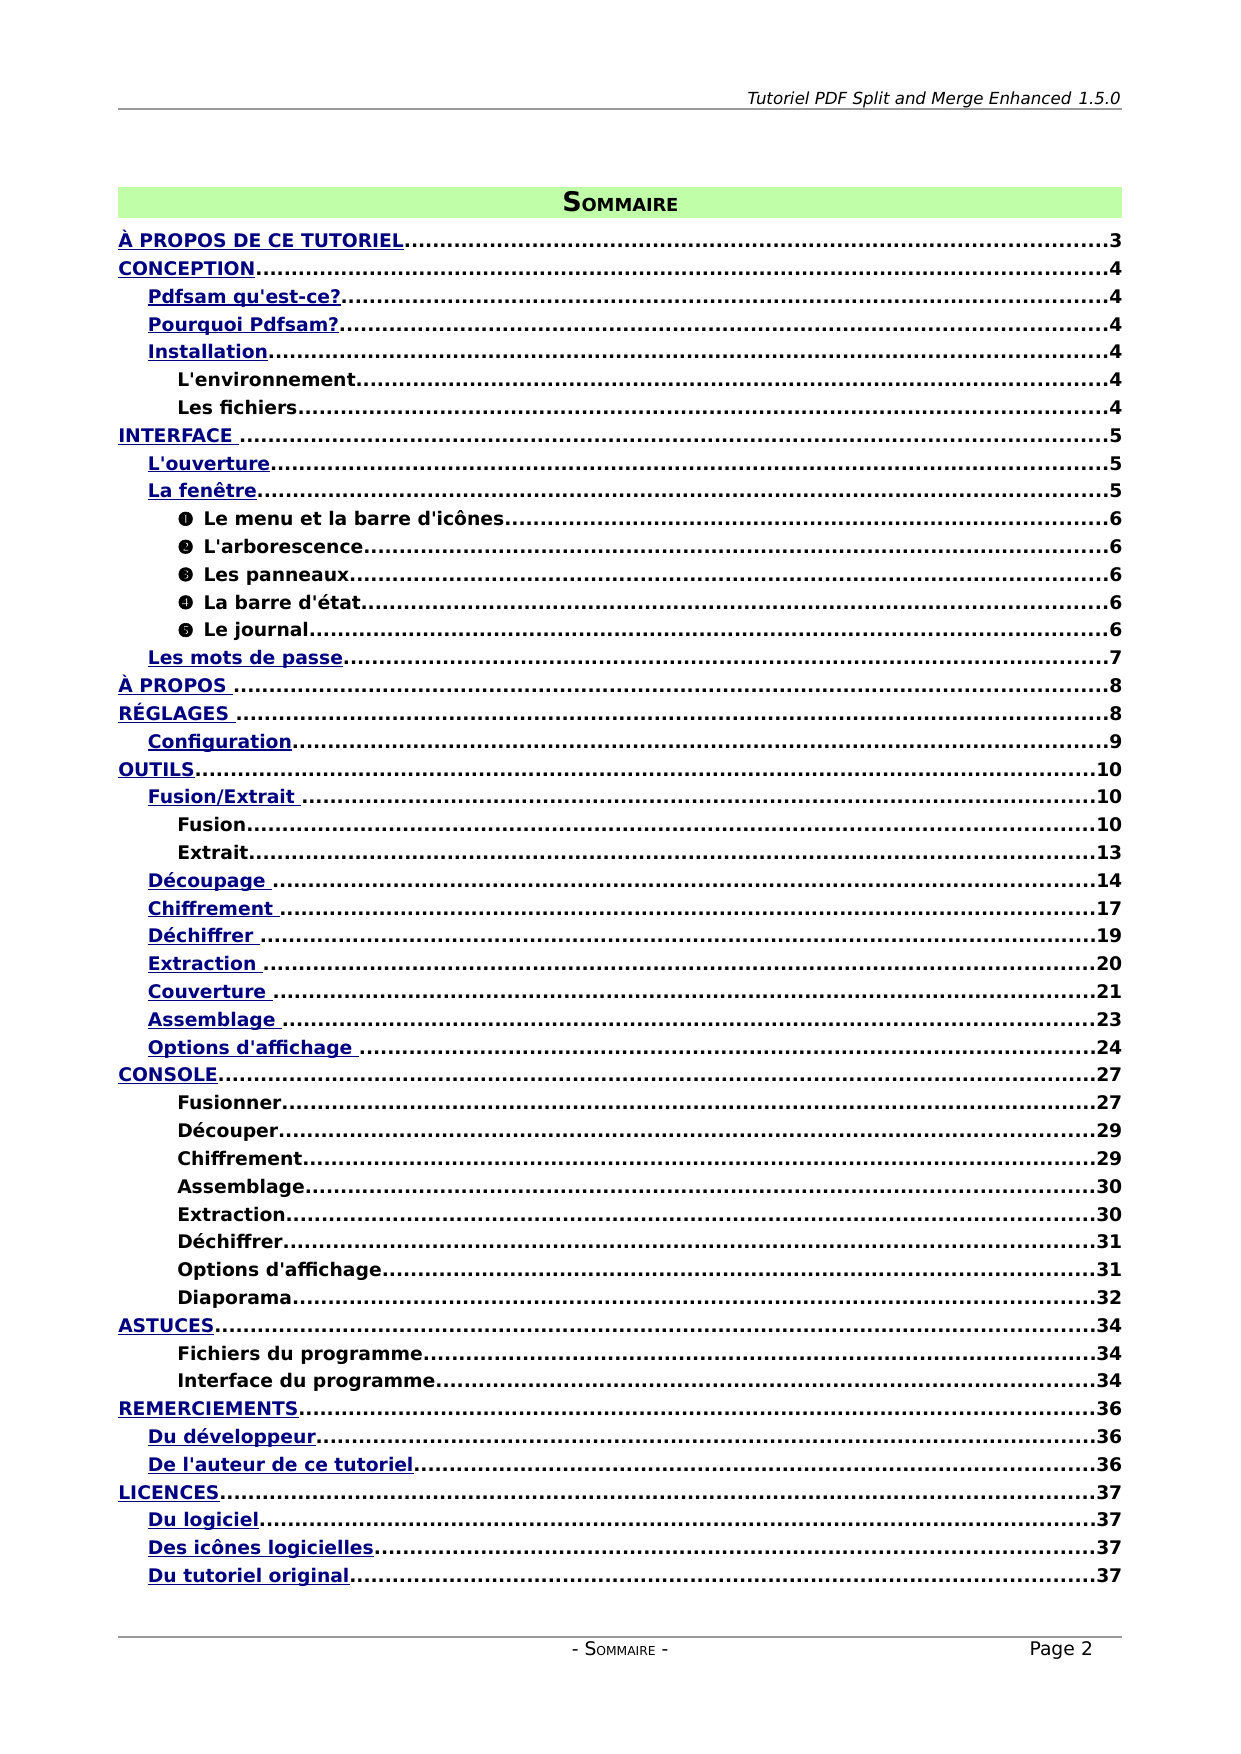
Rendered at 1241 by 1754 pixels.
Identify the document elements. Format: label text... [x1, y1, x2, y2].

text Licences 37 [118, 1482, 1122, 1503]
text Extrait 13 [177, 842, 1122, 864]
text Chiffrement 29 [177, 1148, 1122, 1170]
text Fusion 10 [177, 814, 1122, 836]
text Fusion/Extrait 10 [148, 786, 1122, 808]
text Du logiciel 37 [148, 1509, 1122, 1531]
text ➌ Les panneaux 6 [177, 564, 1122, 586]
text Interface 5 [118, 425, 1122, 447]
text Réglages 8 [118, 703, 1122, 725]
text Découper 29 [177, 1120, 1122, 1142]
text Conception 4 [118, 258, 1122, 280]
text Déchiffrer 19 [148, 925, 1122, 947]
text L'environnement 4 [177, 369, 1122, 391]
text De l'auteur de ce tutoriel 36 [148, 1454, 1122, 1476]
text Découpage 14 [148, 870, 1122, 892]
text La fenêtre 5 [148, 480, 1122, 502]
text Interface du programme 34 [177, 1370, 1122, 1392]
text Assemblage 30 [177, 1176, 1122, 1198]
subtitle Sommaire [118, 187, 1122, 218]
text Extraction 20 [148, 953, 1122, 975]
text ➋ L'arborescence 6 [177, 536, 1122, 558]
text Les fichiers 4 [177, 397, 1122, 419]
text Console 27 [118, 1064, 1122, 1086]
text ➊ Le menu et la barre d'icônes 6 [177, 508, 1122, 530]
text À propos 8 [118, 675, 1122, 697]
text ➎ Le journal 6 [177, 619, 1122, 641]
text Extraction 30 [177, 1203, 1122, 1225]
text Options d'affichage 31 [177, 1259, 1122, 1281]
text Assemblage 23 [148, 1009, 1122, 1031]
text Options d'affichage 24 [148, 1037, 1122, 1058]
text Couverture 21 [148, 981, 1122, 1003]
text Du développeur 36 [148, 1426, 1122, 1448]
text Du tutoriel original 37 [148, 1565, 1122, 1587]
text Chiffrement 17 [148, 898, 1122, 919]
text Diaporama 32 [177, 1287, 1122, 1309]
text Les mots de passe 7 [148, 647, 1122, 669]
text Remerciements 36 [118, 1398, 1122, 1420]
text Déchiffrer 31 [177, 1231, 1122, 1253]
text L'ouverture 5 [148, 453, 1122, 474]
text Outils 10 [118, 758, 1122, 780]
text À Propos de ce tutoriel 3 [118, 230, 1122, 252]
text Installation 4 [148, 341, 1122, 363]
text Configuration 9 [148, 731, 1122, 753]
text Des icônes logicielles 37 [148, 1537, 1122, 1559]
text Fichiers du programme 34 [177, 1343, 1122, 1364]
text Pdfsam qu'est‑ce? 4 [148, 286, 1122, 308]
text ➍ La barre d'état 6 [177, 592, 1122, 613]
text Astuces 34 [118, 1315, 1122, 1337]
text Pourquoi Pdfsam? 4 [148, 313, 1122, 335]
text Fusionner 27 [177, 1092, 1122, 1114]
